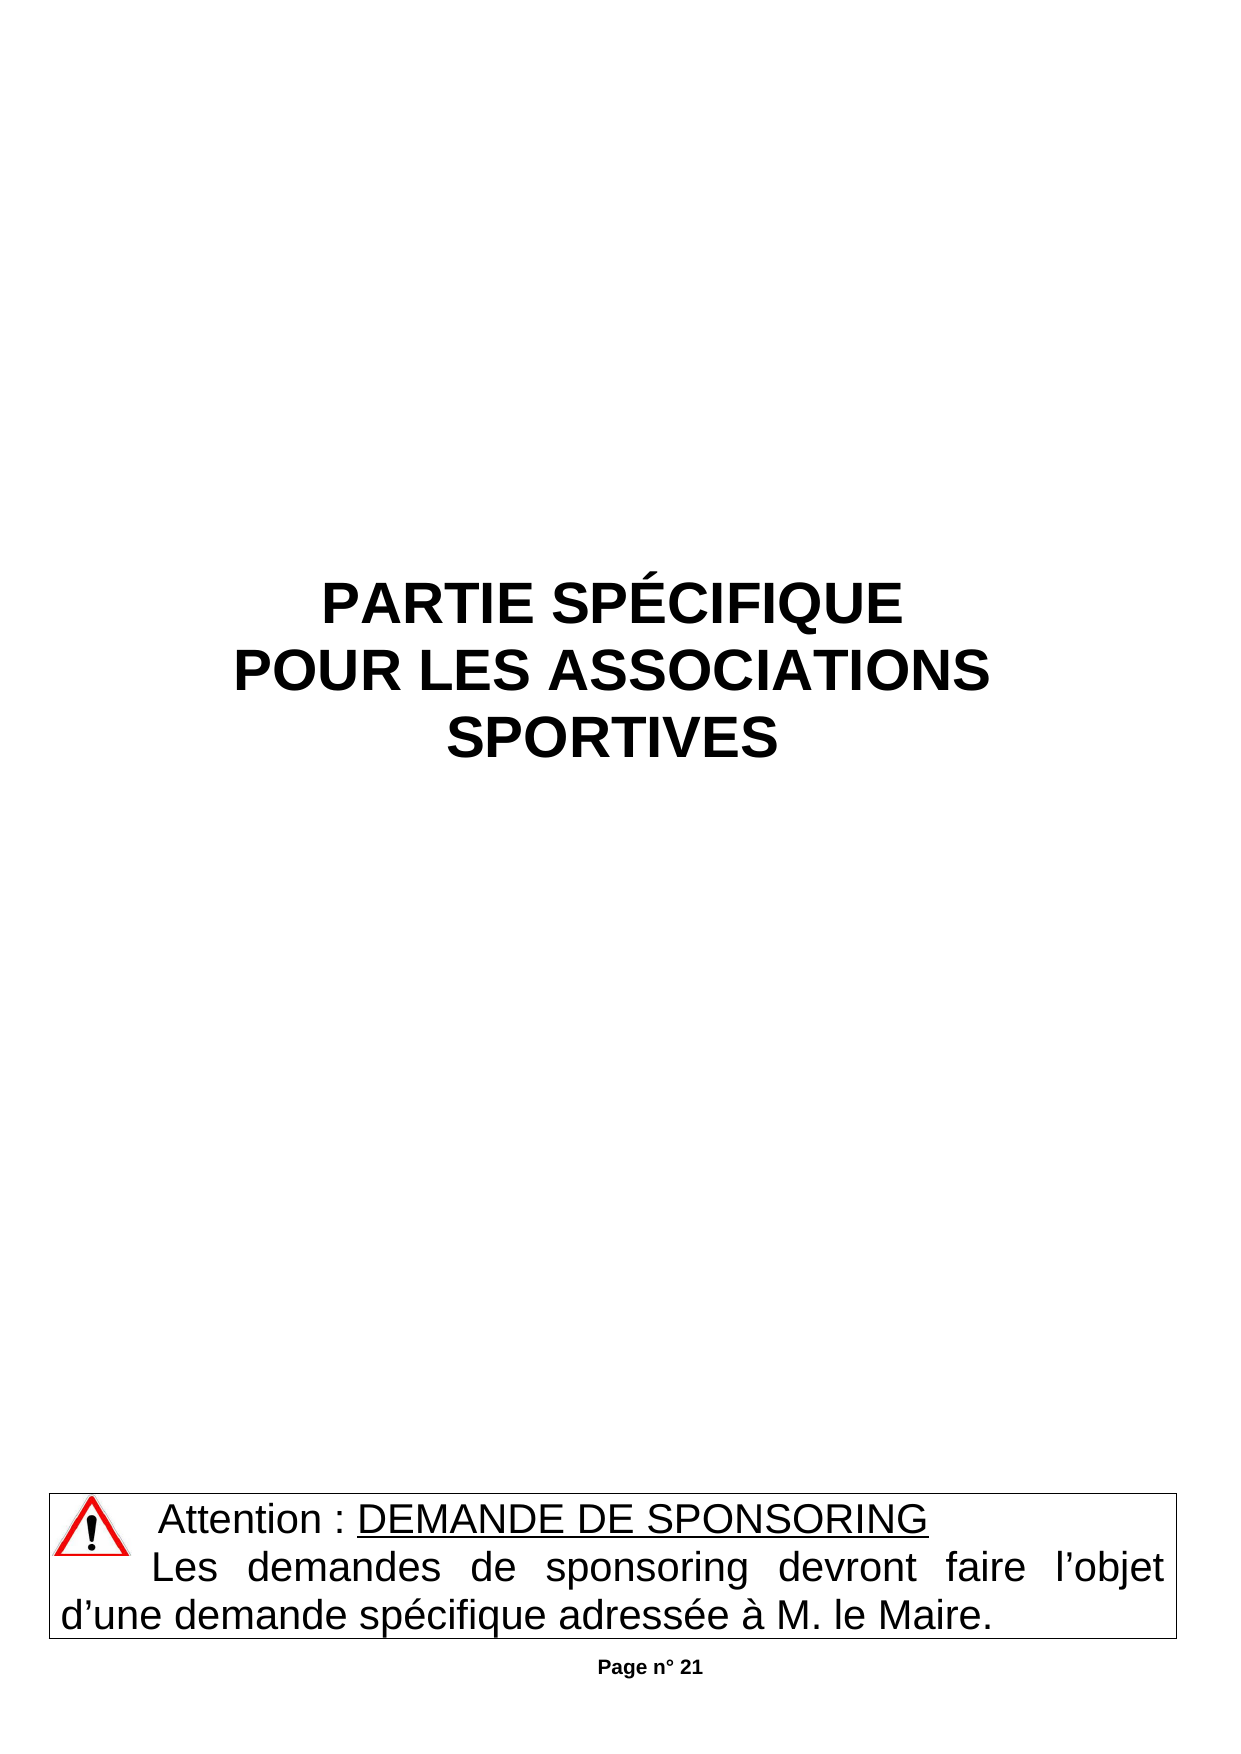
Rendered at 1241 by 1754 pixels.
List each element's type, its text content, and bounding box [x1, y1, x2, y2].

table_header Attention : DEMANDE DE SPONSORING Les demandes de sponsoring devront faire l’objet d’une demande spécifique adressée à M. le Maire. [50, 1494, 1176, 1638]
text POUR LES ASSOCIATIONS SPORTIVES [59, 636, 1166, 770]
picture [50, 1494, 132, 1556]
text PARTIE SPÉCIFIQUE [59, 568, 1166, 636]
